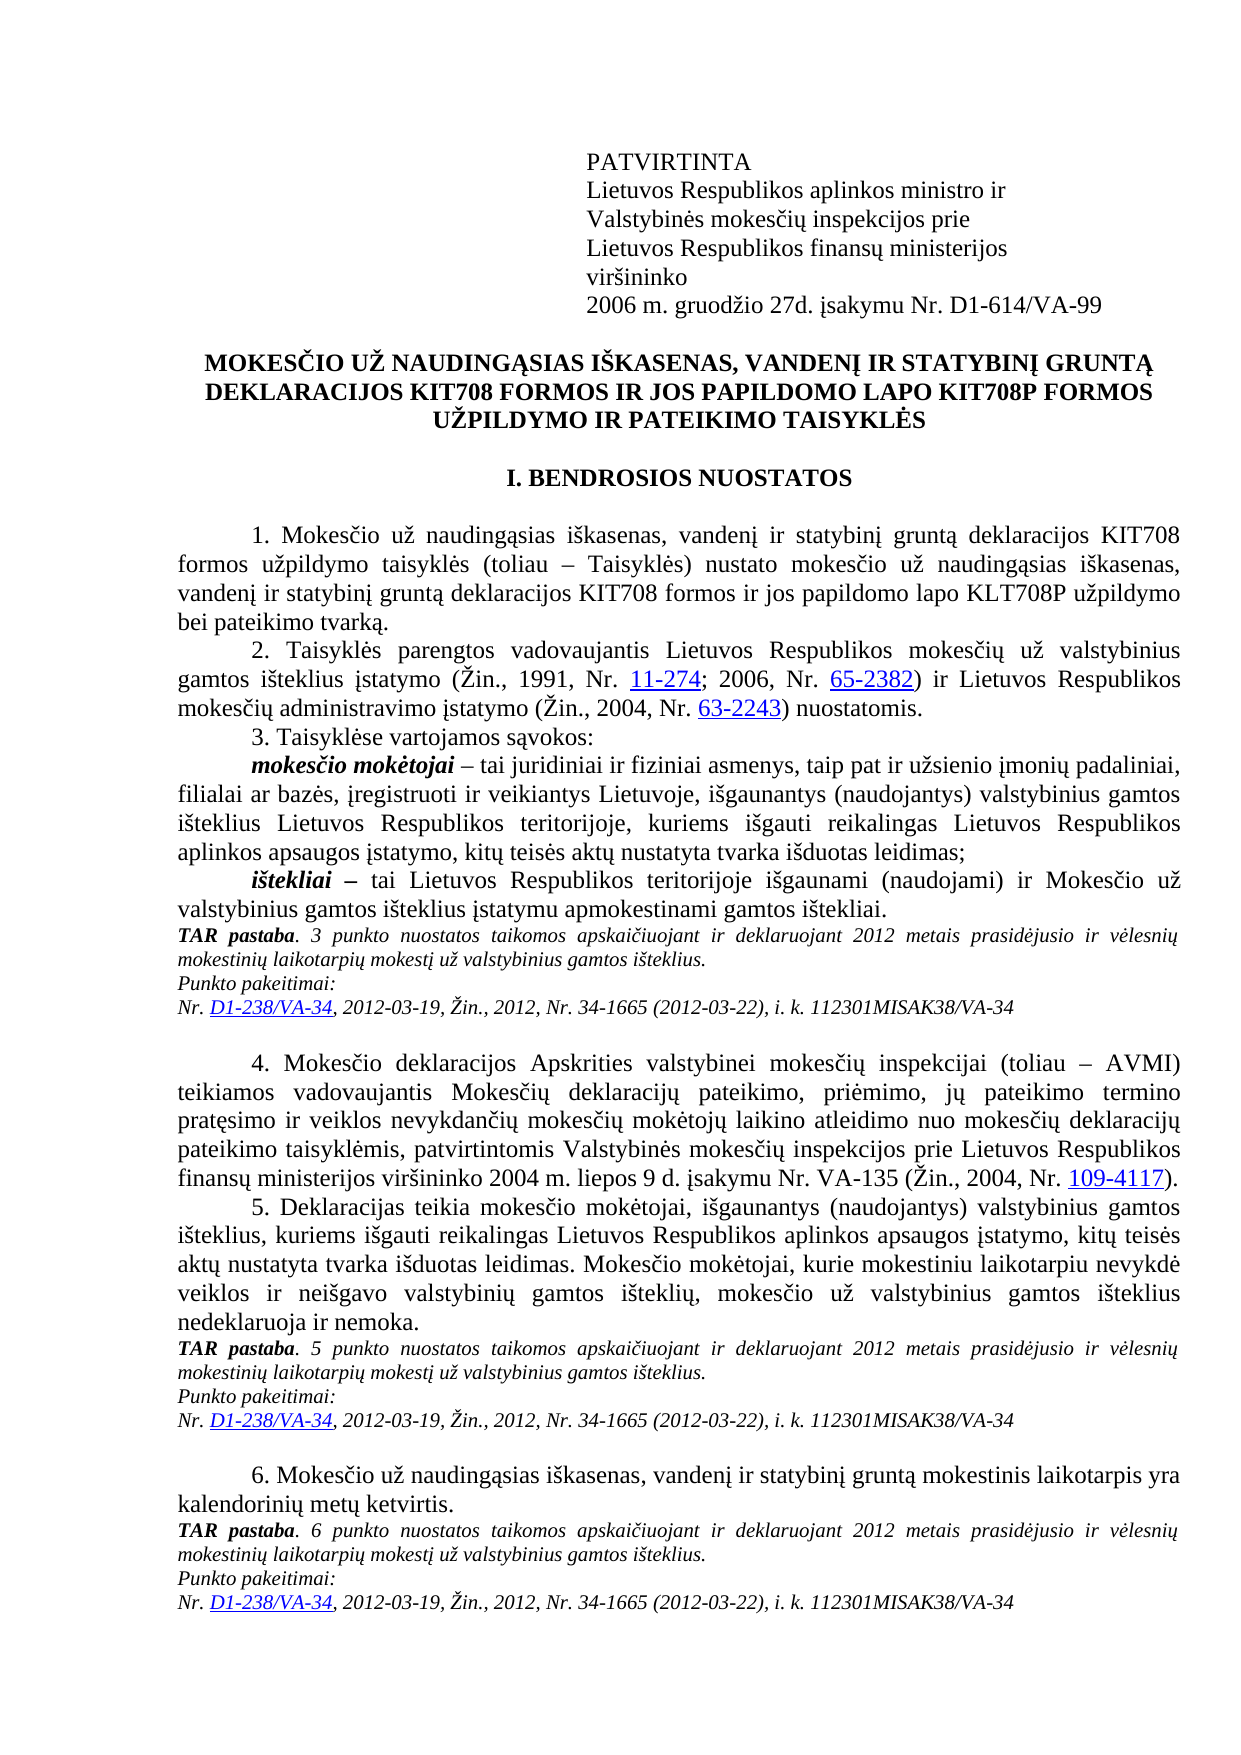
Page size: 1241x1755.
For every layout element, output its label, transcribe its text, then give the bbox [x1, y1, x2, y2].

text 2. Taisyklės parengtos vadovaujantis Lietuvos Respublikos mokesčių už valstybinius gamtos išteklius įstatymo (Žin., 1991, Nr. 11-274; 2006, Nr. 65-2382) ir Lietuvos Respublikos mokesčių administravimo įstatymo (Žin., 2004, Nr. 63-2243) nuostatomis. [177, 636, 1181, 722]
text 2006 m. gruodžio 27d. įsakymu Nr. D1-614/VA-99 [177, 291, 1181, 319]
text Nr. D1-238/VA-34, 2012-03-19, Žin., 2012, Nr. 34-1665 (2012-03-22), i. k. 112301MISAK38/VA-34 [177, 995, 1181, 1019]
text Nr. D1-238/VA-34, 2012-03-19, Žin., 2012, Nr. 34-1665 (2012-03-22), i. k. 112301MISAK38/VA-34 [177, 1408, 1181, 1432]
text PATVIRTINTA [177, 147, 1181, 176]
text 1. Mokesčio už naudingąsias iškasenas, vandenį ir statybinį gruntą deklaracijos KIT708 formos užpildymo taisyklės (toliau – Taisyklės) nustato mokesčio už naudingąsias iškasenas, vandenį ir statybinį gruntą deklaracijos KIT708 formos ir jos papildomo lapo KLT708P užpildymo bei pateikimo tvarką. [177, 521, 1181, 636]
text ištekliai – tai Lietuvos Respublikos teritorijoje išgaunami (naudojami) ir Mokesčio už valstybinius gamtos išteklius įstatymu apmokestinami gamtos ištekliai. [177, 866, 1181, 923]
text 5. Deklaracijas teikia mokesčio mokėtojai, išgaunantys (naudojantys) valstybinius gamtos išteklius, kuriems išgauti reikalingas Lietuvos Respublikos aplinkos apsaugos įstatymo, kitų teisės aktų nustatyta tvarka išduotas leidimas. Mokesčio mokėtojai, kurie mokestiniu laikotarpiu nevykdė veiklos ir neišgavo valstybinių gamtos išteklių, mokesčio už valstybinius gamtos išteklius nedeklaruoja ir nemoka. [177, 1192, 1181, 1336]
text 6. Mokesčio už naudingąsias iškasenas, vandenį ir statybinį gruntą mokestinis laikotarpis yra kalendorinių metų ketvirtis. [177, 1461, 1181, 1518]
text Valstybinės mokesčių inspekcijos prie [177, 204, 1181, 233]
text Punkto pakeitimai: [177, 971, 1181, 995]
text 4. Mokesčio deklaracijos Apskrities valstybinei mokesčių inspekcijai (toliau – AVMI) teikiamos vadovaujantis Mokesčių deklaracijų pateikimo, priėmimo, jų pateikimo termino pratęsimo ir veiklos nevykdančių mokesčių mokėtojų laikino atleidimo nuo mokesčių deklaracijų pateikimo taisyklėmis, patvirtintomis Valstybinės mokesčių inspekcijos prie Lietuvos Respublikos finansų ministerijos viršininko 2004 m. liepos 9 d. įsakymu Nr. VA-135 (Žin., 2004, Nr. 109-4117). [177, 1048, 1181, 1192]
text TAR pastaba. 6 punkto nuostatos taikomos apskaičiuojant ir deklaruojant 2012 metais prasidėjusio ir vėlesnių mokestinių laikotarpių mokestį už valstybinius gamtos išteklius. [177, 1518, 1181, 1566]
text Lietuvos Respublikos finansų ministerijos [177, 233, 1181, 262]
text Nr. D1-238/VA-34, 2012-03-19, Žin., 2012, Nr. 34-1665 (2012-03-22), i. k. 112301MISAK38/VA-34 [177, 1590, 1181, 1614]
text Lietuvos Respublikos aplinkos ministro ir [177, 176, 1181, 204]
text 3. Taisyklėse vartojamos sąvokos: [177, 722, 1181, 751]
text I. BENDROSIOS NUOSTATOS [177, 463, 1181, 492]
text TAR pastaba. 3 punkto nuostatos taikomos apskaičiuojant ir deklaruojant 2012 metais prasidėjusio ir vėlesnių mokestinių laikotarpių mokestį už valstybinius gamtos išteklius. [177, 923, 1181, 971]
text TAR pastaba. 5 punkto nuostatos taikomos apskaičiuojant ir deklaruojant 2012 metais prasidėjusio ir vėlesnių mokestinių laikotarpių mokestį už valstybinius gamtos išteklius. [177, 1336, 1181, 1384]
text mokesčio mokėtojai – tai juridiniai ir fiziniai asmenys, taip pat ir užsienio įmonių padaliniai, filialai ar bazės, įregistruoti ir veikiantys Lietuvoje, išgaunantys (naudojantys) valstybinius gamtos išteklius Lietuvos Respublikos teritorijoje, kuriems išgauti reikalingas Lietuvos Respublikos aplinkos apsaugos įstatymo, kitų teisės aktų nustatyta tvarka išduotas leidimas; [177, 751, 1181, 866]
text MOKESČIO UŽ NAUDINGĄSIAS IŠKASENAS, VANDENĮ IR STATYBINĮ GRUNTĄ DEKLARACIJOS KIT708 FORMOS IR JOS PAPILDOMO LAPO KIT708P FORMOS UŽPILDYMO IR PATEIKIMO TAISYKLĖS [177, 348, 1181, 434]
text Punkto pakeitimai: [177, 1384, 1181, 1408]
text Punkto pakeitimai: [177, 1566, 1181, 1590]
text viršininko [177, 262, 1181, 291]
